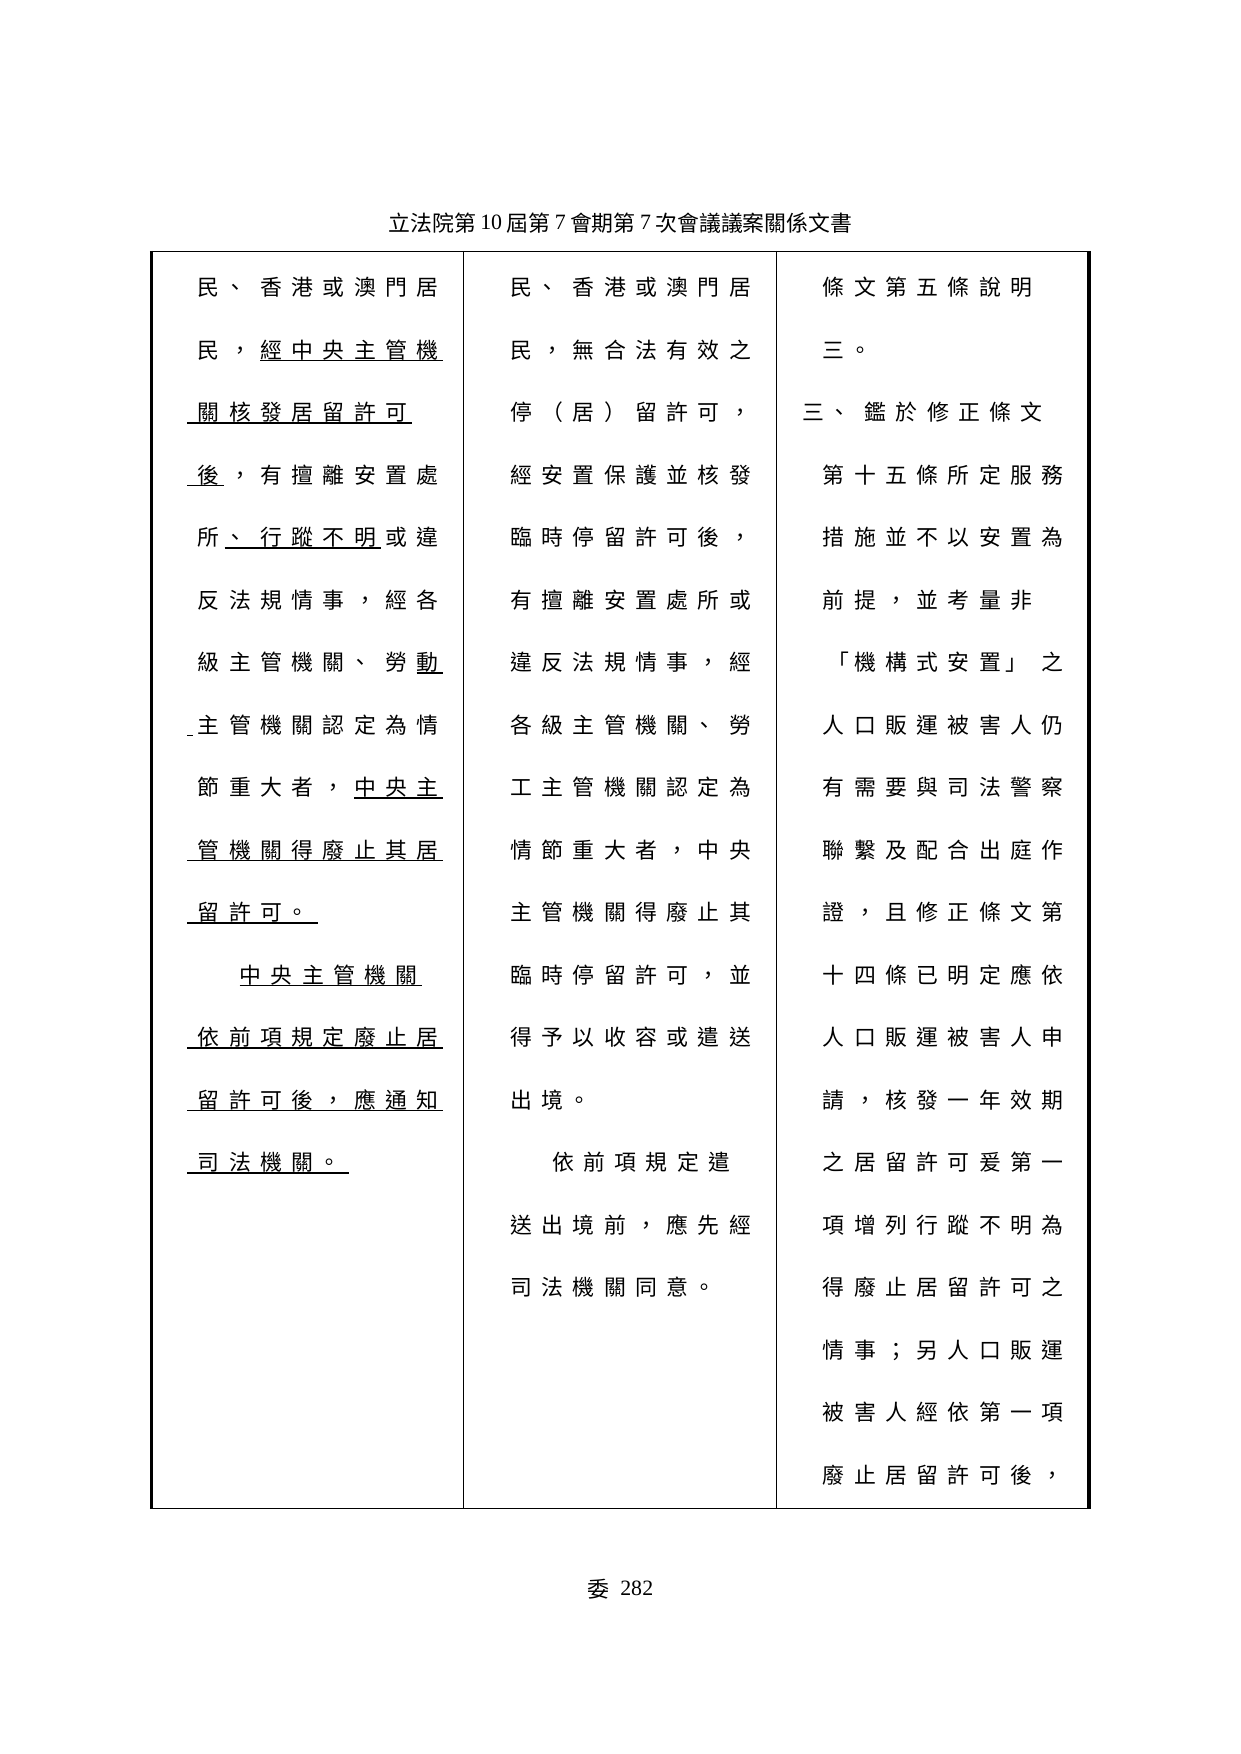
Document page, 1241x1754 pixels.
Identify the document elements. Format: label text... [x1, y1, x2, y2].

table_cell 民、香港或澳門居民，無合法有效之停（居）留許可，經安置保護並核發臨時停留許可後，有擅離安置處所或違反法規情事，經各級主管機關、勞工主管機關認定為情節重大者，中央主管機關得廢止其臨時停留許可，並得予以收容或遣送出境。 依前項規定遣送出境前，應先經司法機關同意。 [464, 252, 776, 1508]
table_cell 民、香港或澳門居民，經中央主管機關核發居留許可後，有擅離安置處所、行蹤不明或違反法規情事，經各級主管機關、勞動主管機關認定為情節重大者，中央主管機關得廢止其居留許可。 中央主管機關依前項規定廢止居留許可後，應通知司法機關。 [153, 252, 463, 1508]
table_cell 條文第五條說明三。 三、鑑於修正條文第十五條所定服務措施並不以安置為前提，並考量非「機構式安置」之人口販運被害人仍有需要與司法警察聯繫及配合出庭作證，且修正條文第十四條已明定應依人口販運被害人申請，核發一年效期之居留許可爰第一項增列行蹤不明為得廢止居留許可之情事；另人口販運被害人經依第一項廢止居留許可後， [777, 252, 1087, 1508]
